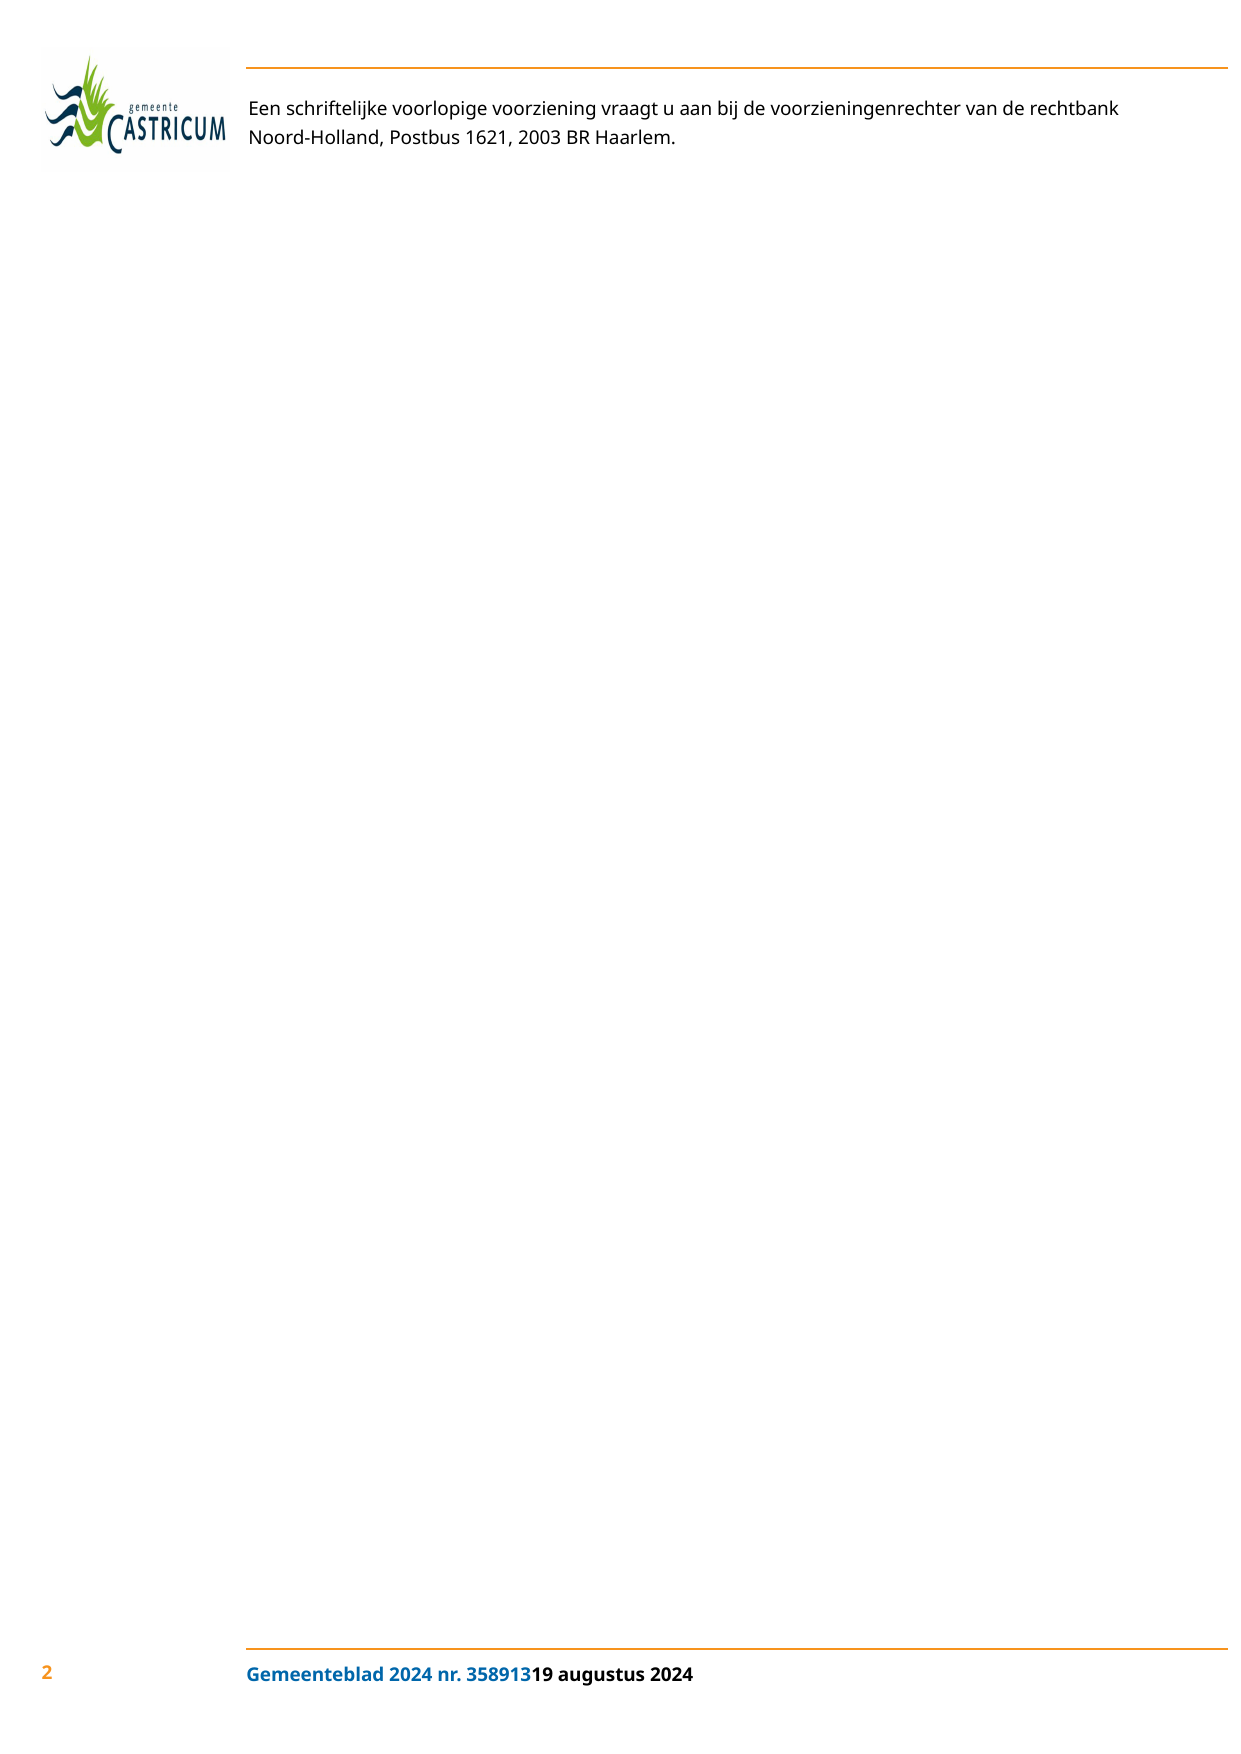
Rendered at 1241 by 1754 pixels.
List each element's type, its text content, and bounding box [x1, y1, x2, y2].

text Een schriftelijke voorlopige voorziening vraagt u aan bij de voorzieningenrechter van de rechtbank Noord-Holland, Postbus 1621, 2003 BR Haarlem. [248, 95, 1152, 150]
picture [41, 47, 231, 172]
